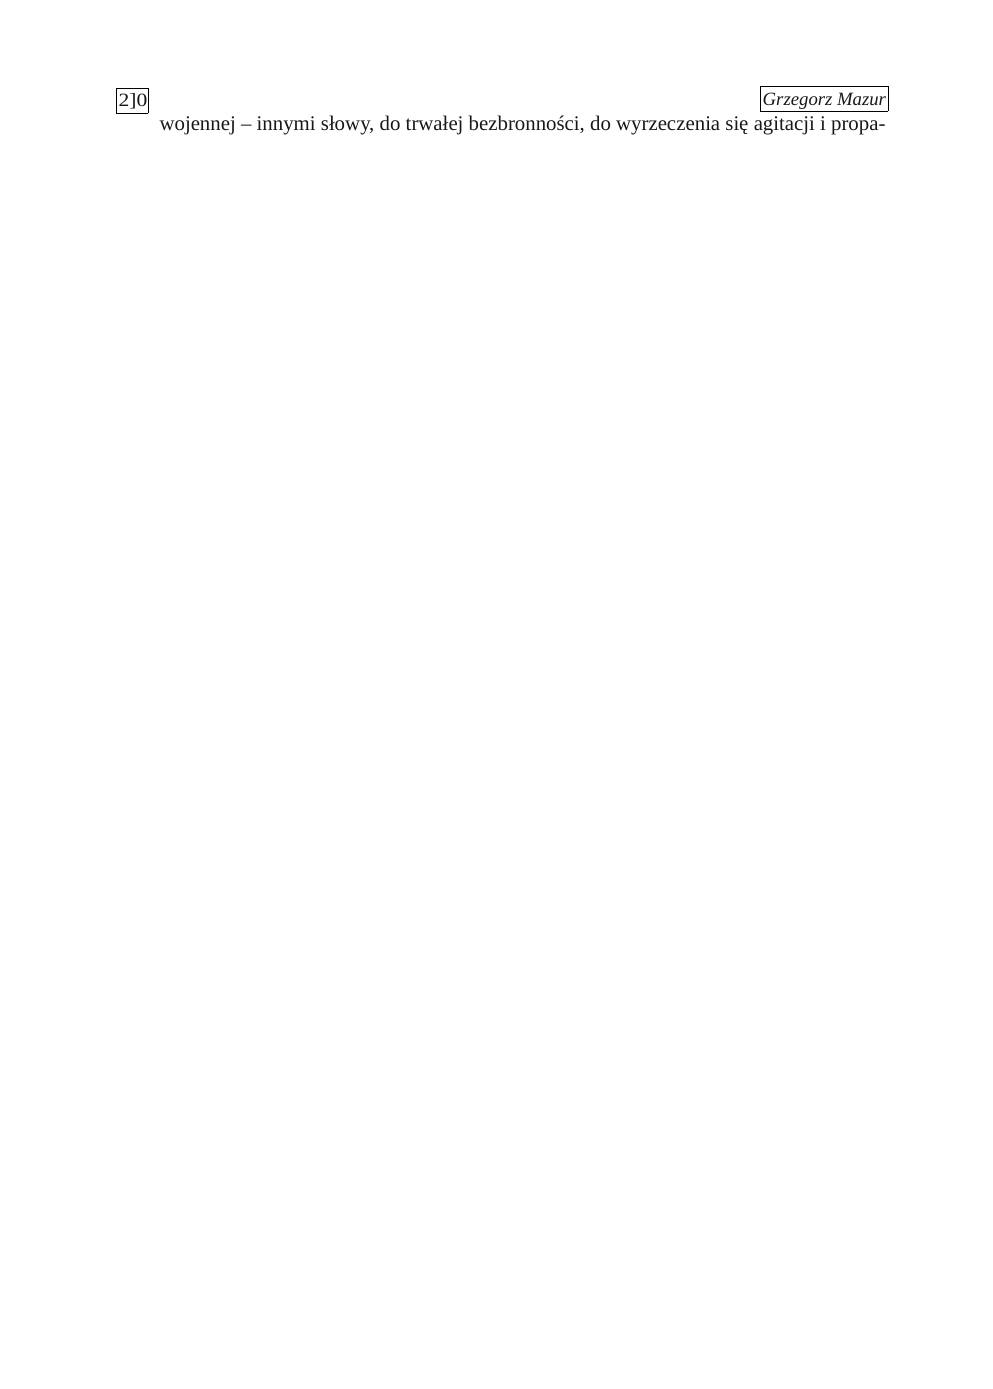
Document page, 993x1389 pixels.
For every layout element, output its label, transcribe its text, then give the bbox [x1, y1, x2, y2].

text wojennej – innymi słowy, do trwałej bezbronności, do wyrzeczenia się agitacji i propa- [159, 110, 899, 134]
